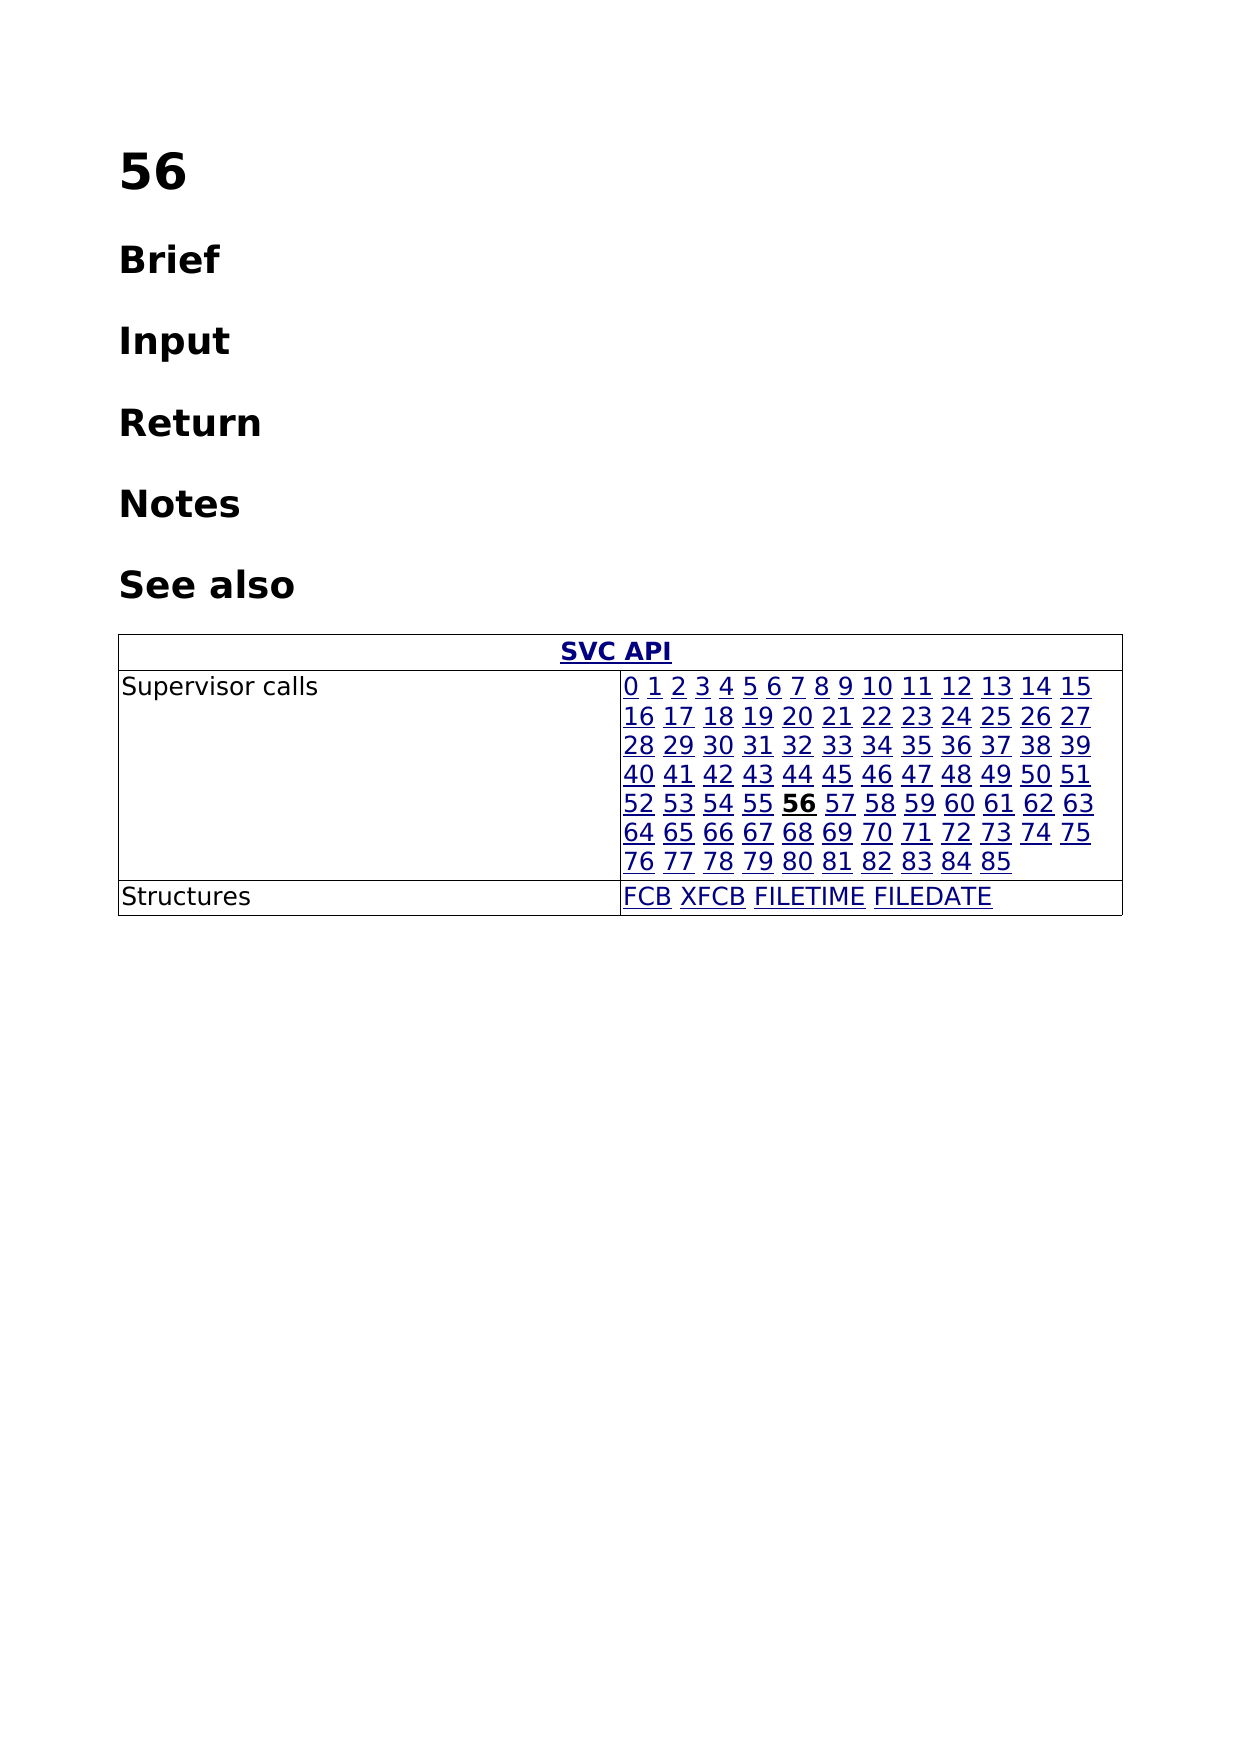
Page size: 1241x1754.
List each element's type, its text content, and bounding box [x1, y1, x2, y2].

table_cell 0 1 2 3 4 5 6 7 8 9 10 11 12 13 14 15 16 17 18 19 20 21 22 23 24 25 26 27 28 29 30 31 32 33 34 35 36 37 38 39 40 41 42 43 44 45 46 47 48 49 50 51 52 53 54 55 56 57 58 59 60 61 62 63 64 65 66 67 68 69 70 71 72 73 74 75 76 77 78 79 80 81 82 83 84 85 [621, 671, 1122, 879]
subtitle 56 [118, 143, 1122, 201]
table_cell FCB XFCB FILETIME FILEDATE [621, 881, 1122, 915]
subtitle Notes [118, 482, 1122, 526]
subtitle Input [118, 320, 1122, 364]
table_cell Structures [119, 881, 620, 915]
subtitle Brief [118, 239, 1122, 282]
subtitle See also [118, 563, 1122, 607]
subtitle Return [118, 401, 1122, 445]
table_cell Supervisor calls [119, 671, 620, 879]
table_header SVC API [119, 635, 1122, 669]
